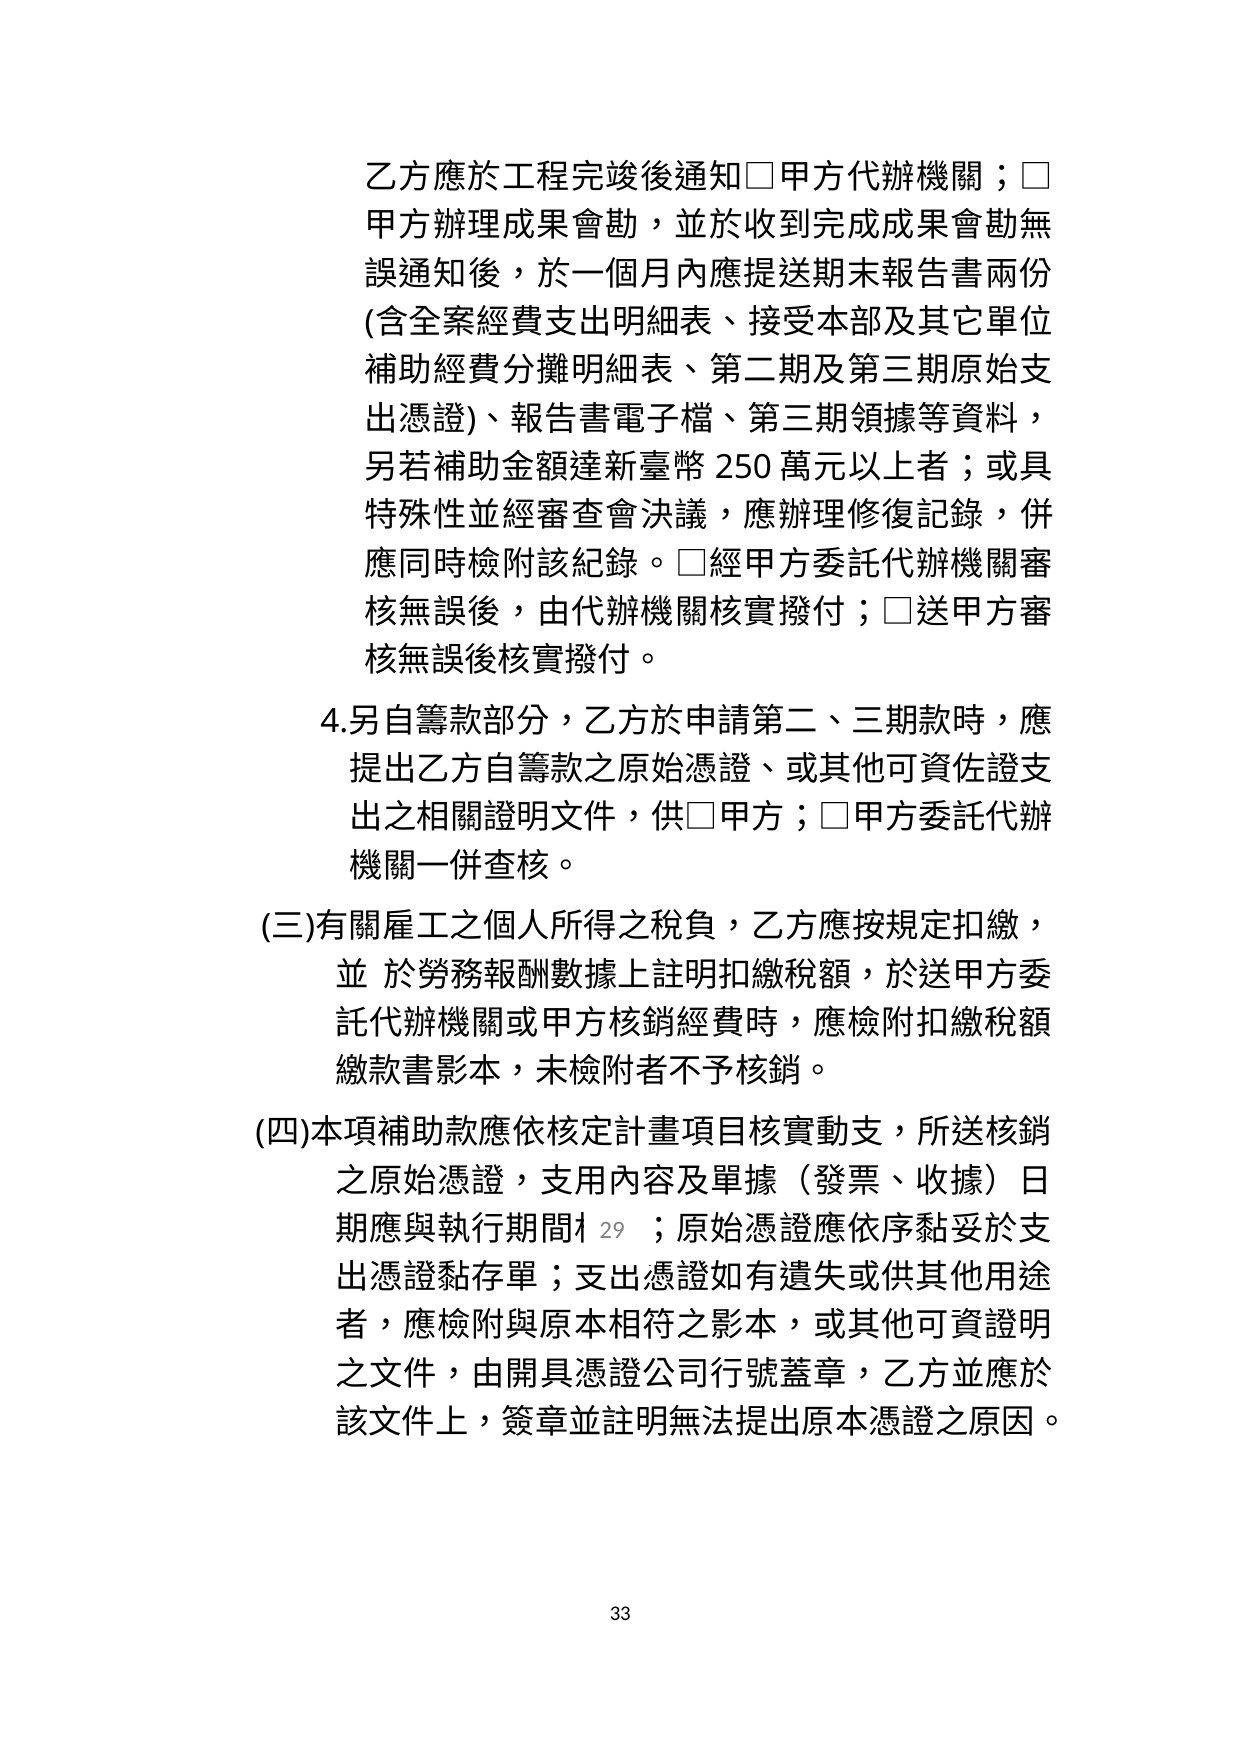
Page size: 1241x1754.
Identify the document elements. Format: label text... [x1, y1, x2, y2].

text (四)本項補助款應依核定計畫項目核實動支，所送核銷之原始憑證，支用內容及單據（發票、收據）日期應與執行期間相符；原始憑證應依序黏妥於支出憑證黏存單；支出憑證如有遺失或供其他用途者，應檢附與原本相符之影本，或其他可資證明之文件，由開具憑證公司行號蓋章，乙方並應於該文件上，簽章並註明無法提出原本憑證之原因。 [246, 1105, 1053, 1443]
text 4.另自籌款部分，乙方於申請第二、三期款時，應提出乙方自籌款之原始憑證、或其他可資佐證支出之相關證明文件，供□甲方；□甲方委託代辦機關一併查核。 [320, 694, 1053, 887]
text 乙方應於工程完竣後通知□甲方代辦機關；□甲方辦理成果會勘，並於收到完成成果會勘無誤通知後，於一個月內應提送期末報告書兩份(含全案經費支出明細表、接受本部及其它單位補助經費分攤明細表、第二期及第三期原始支出憑證)、報告書電子檔、第三期領據等資料，另若補助金額達新臺幣250萬元以上者；或具特殊性並經審查會決議，應辦理修復記錄，併應同時檢附該紀錄。□經甲方委託代辦機關審核無誤後，由代辦機關核實撥付；□送甲方審核無誤後核實撥付。 [364, 150, 1053, 681]
text 29 [599, 1214, 641, 1245]
text (三)有關雇工之個人所得之稅負，乙方應按規定扣繳，並 於勞務報酬數據上註明扣繳稅額，於送甲方委託代辦機關或甲方核銷經費時，應檢附扣繳稅額繳款書影本，未檢附者不予核銷。 [261, 899, 1053, 1092]
